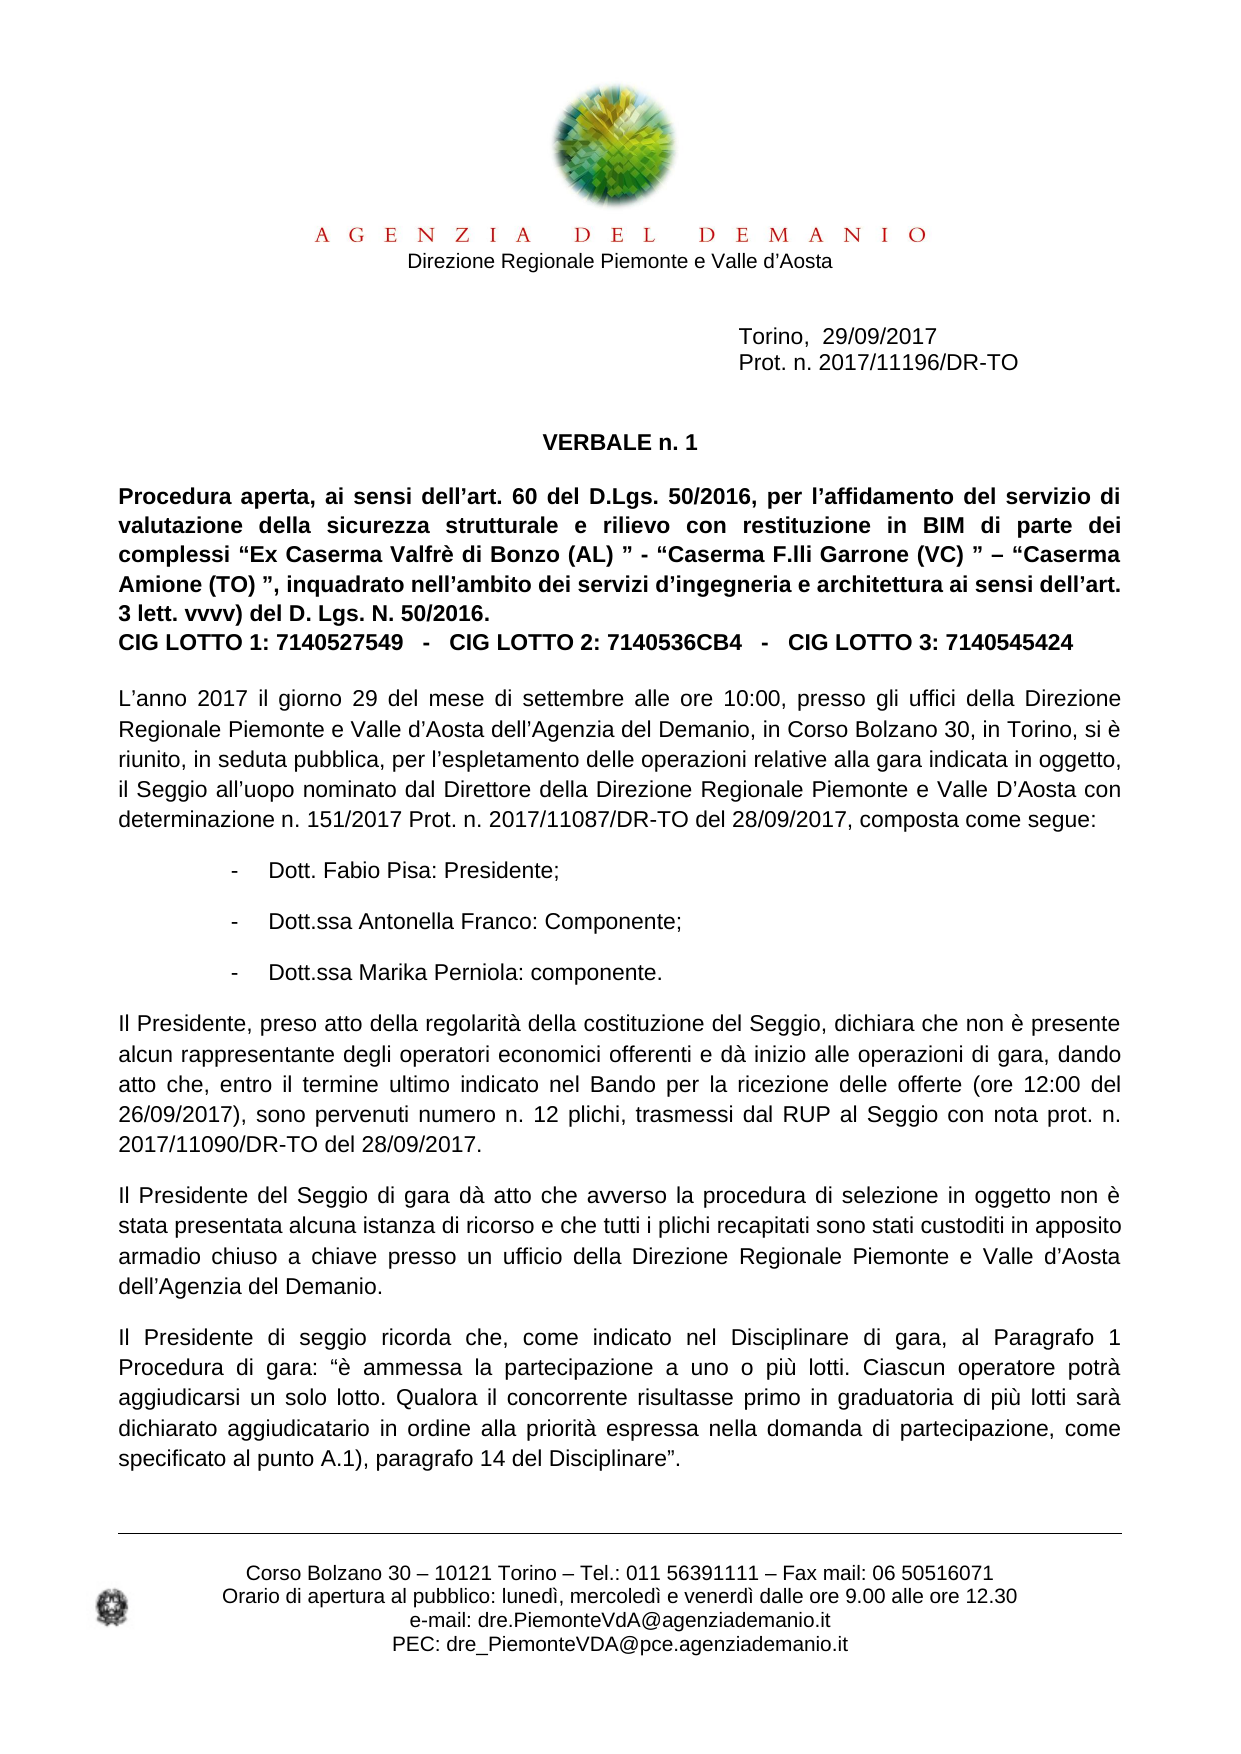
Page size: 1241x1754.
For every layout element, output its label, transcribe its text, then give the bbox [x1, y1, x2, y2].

text VERBALE n. 1 [118, 428, 1122, 455]
text Il Presidente del Seggio di gara dà atto che avverso la procedura di selezione in oggetto non è stata presentata alcuna istanza di ricorso e che tutti i plichi recapitati sono stati custoditi in apposito armadio chiuso a chiave presso un ufficio della Direzione Regionale Piemonte e Valle d’Aosta dell’Agenzia del Demanio. [118, 1182, 1122, 1299]
list Dott.ssa Marika Perniola: componente. [231, 959, 1122, 986]
text Il Presidente, preso atto della regolarità della costituzione del Seggio, dichiara che non è presente alcun rappresentante degli operatori economici offerenti e dà inizio alle operazioni di gara, dando atto che, entro il termine ultimo indicato nel Bando per la ricezione delle offerte (ore 12:00 del 26/09/2017), sono pervenuti numero n. 12 plichi, trasmessi dal RUP al Seggio con nota prot. n. 2017/11090/DR-TO del 28/09/2017. [118, 1010, 1122, 1157]
text Torino, 29/09/2017 [738, 323, 1122, 349]
list Dott. Fabio Pisa: Presidente; [231, 857, 1122, 883]
list Dott.ssa Antonella Franco: Componente; [231, 908, 1122, 934]
text Il Presidente di seggio ricorda che, come indicato nel Disciplinare di gara, al Paragrafo 1 Procedura di gara: “è ammessa la partecipazione a uno o più lotti. Ciascun operatore potrà aggiudicarsi un solo lotto. Qualora il concorrente risultasse primo in graduatoria di più lotti sarà dichiarato aggiudicatario in ordine alla priorità espressa nella domanda di partecipazione, come specificato al punto A.1), paragrafo 14 del Disciplinare”. [118, 1324, 1122, 1471]
text Prot. n. 2017/11196/DR-TO [738, 349, 1122, 376]
text CIG LOTTO 1: 7140527549 - CIG LOTTO 2: 7140536CB4 - CIG LOTTO 3: 7140545424 [118, 627, 1122, 656]
text L’anno 2017 il giorno 29 del mese di settembre alle ore 10:00, presso gli uffici della Direzione Regionale Piemonte e Valle d’Aosta dell’Agenzia del Demanio, in Corso Bolzano 30, in Torino, si è riunito, in seduta pubblica, per l’espletamento delle operazioni relative alla gara indicata in oggetto, il Seggio all’uopo nominato dal Direttore della Direzione Regionale Piemonte e Valle D’Aosta con determinazione n. 151/2017 Prot. n. 2017/11087/DR-TO del 28/09/2017, composta come segue: [118, 685, 1122, 832]
text Procedura aperta, ai sensi dell’art. 60 del D.Lgs. 50/2016, per l’affidamento del servizio di valutazione della sicurezza strutturale e rilievo con restituzione in BIM di parte dei complessi “Ex Caserma Valfrè di Bonzo (AL) ” - “Caserma F.lli Garrone (VC) ” – “Caserma Amione (TO) ”, inquadrato nell’ambito dei servizi d’ingegneria e architettura ai sensi dell’art. 3 lett. vvvv) del D. Lgs. N. 50/2016. [118, 481, 1122, 627]
